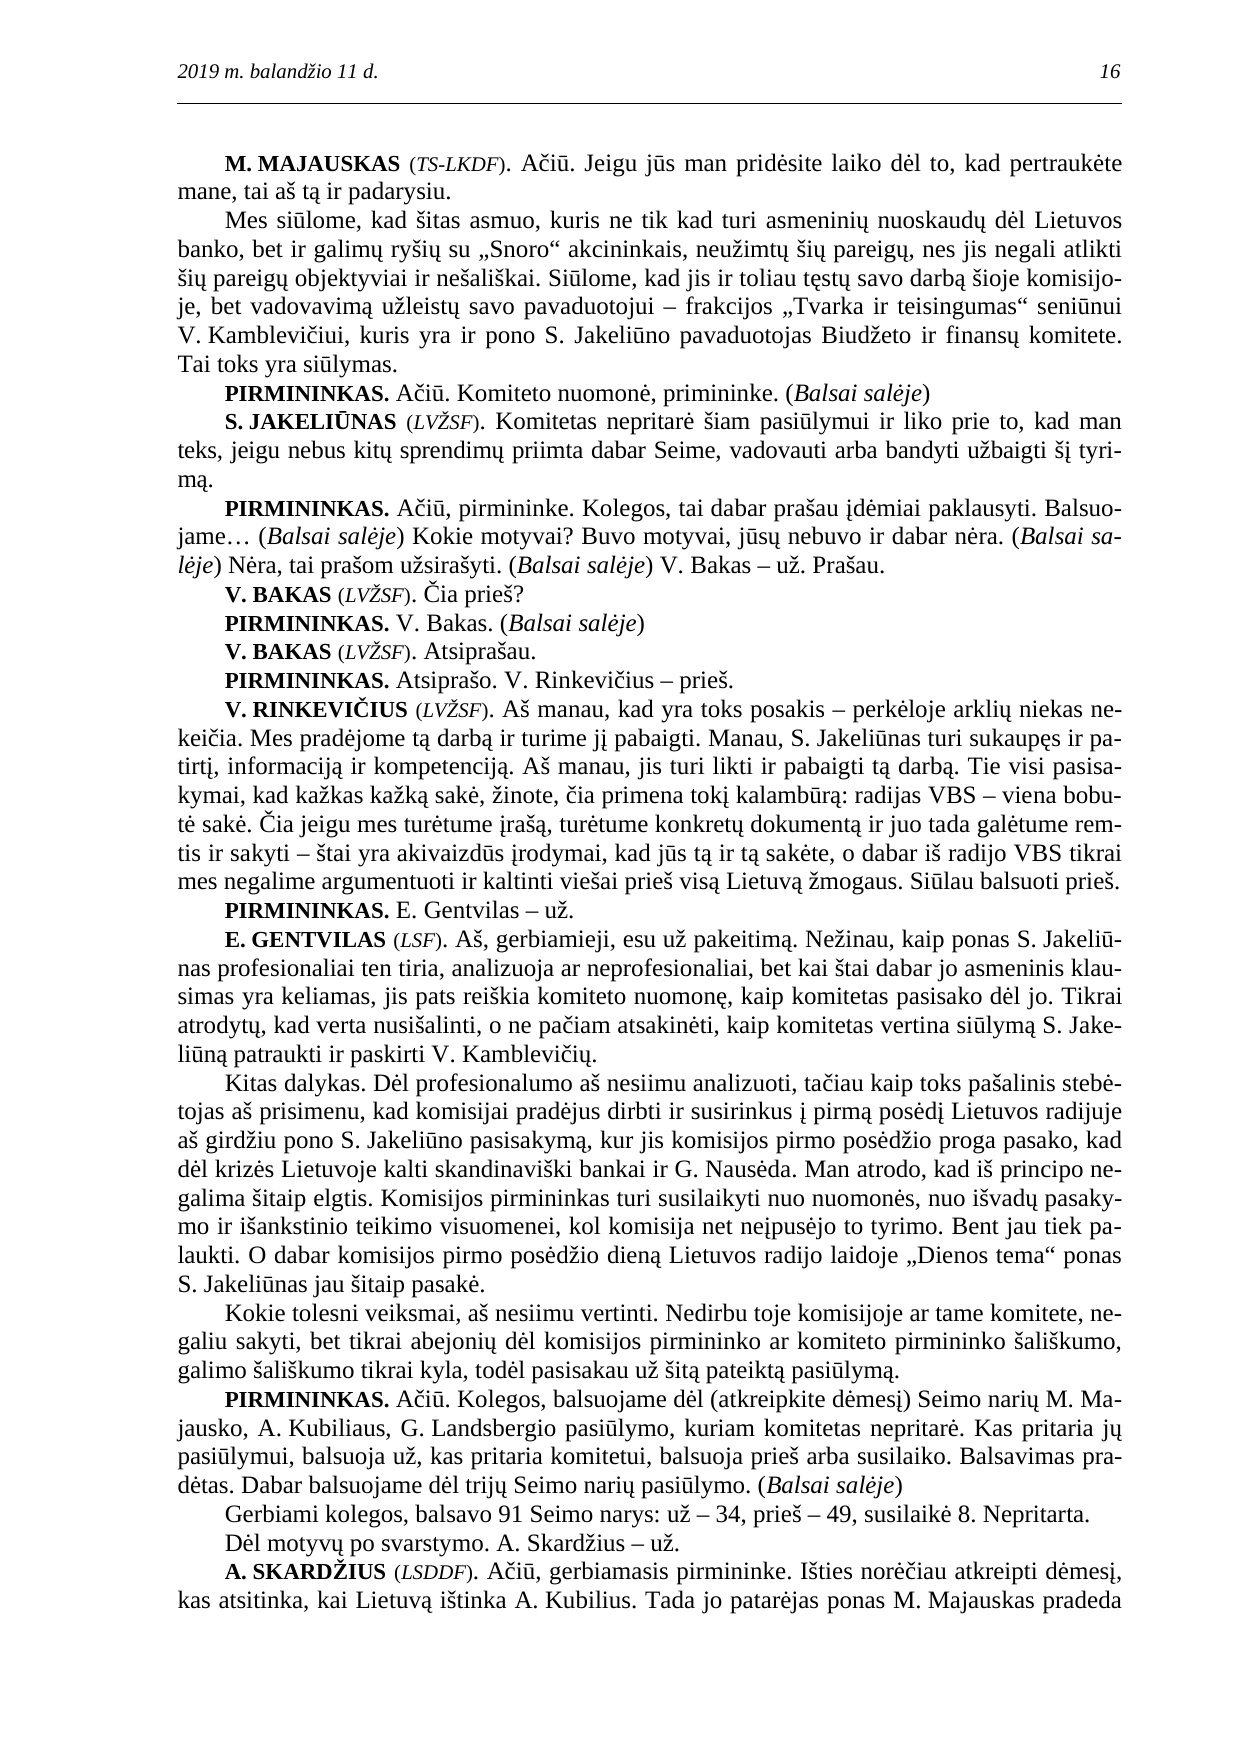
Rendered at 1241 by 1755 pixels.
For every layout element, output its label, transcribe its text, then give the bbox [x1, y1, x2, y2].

text Ger­bia­mi ko­le­gos, bal­sa­vo 91 Sei­mo na­rys: už – 34, prieš – 49, su­si­lai­kė 8. Ne­pri­tar­ta. [177, 1499, 1122, 1528]
text Ko­kie to­les­ni veiks­mai, aš ne­si­i­mu ver­tin­ti. Ne­dir­bu to­je ko­mi­si­jo­je ar ta­me ko­mi­te­te, ne­ga­liu sa­ky­ti, bet tik­rai abe­jo­nių dėl ko­mi­si­jos pir­mi­nin­ko ar ko­mi­te­to pir­mi­nin­ko ša­liš­ku­mo, ga­li­mo ša­liš­ku­mo tik­rai ky­la, to­dėl pa­si­sa­kau už ši­tą pa­teik­tą pa­siū­ly­mą. [177, 1298, 1122, 1384]
text E. GENTVILAS (LSF). Aš, ger­bia­mie­ji, esu už pa­kei­ti­mą. Ne­ži­nau, kaip po­nas S. Ja­ke­liū­nas pro­fe­sio­na­liai ten ti­ria, ana­li­zuo­ja ar ne­pro­fe­sio­na­liai, bet kai štai da­bar jo as­me­ni­nis klau­si­mas yra ke­lia­mas, jis pats reiš­kia ko­mi­te­to nuo­mo­nę, kaip ko­mi­te­tas pa­si­sa­ko dėl jo. Tik­rai at­ro­dy­tų, kad ver­ta nu­si­ša­lin­ti, o ne pa­čiam at­sa­ki­nė­ti, kaip ko­mi­te­tas ver­ti­na siū­ly­mą S. Ja­ke­liū­ną pa­trauk­ti ir pa­skir­ti V. Kam­ble­vi­čių. [177, 924, 1122, 1068]
text PIRMININKAS. E. Gent­vi­las – už. [177, 895, 1122, 924]
text V. BAKAS (LVŽSF). Čia prieš? [177, 579, 1122, 608]
text PIRMININKAS. Ačiū. Ko­mi­te­to nuo­mo­nė, pri­mi­nin­ke. (Bal­sai sa­lė­je) [177, 378, 1122, 406]
text PIRMININKAS. At­si­pra­šo. V. Rin­ke­vi­čius – prieš. [177, 665, 1122, 694]
text Dėl mo­ty­vų po svars­ty­mo. A. Skar­džius – už. [177, 1528, 1122, 1556]
text PIRMININKAS. Ačiū, pir­mi­nin­ke. Ko­le­gos, tai da­bar pra­šau įdė­miai pa­klau­sy­ti. Bal­suo­ja­me… (Bal­sai sa­lė­je) Ko­kie mo­ty­vai? Bu­vo mo­ty­vai, jū­sų ne­bu­vo ir da­bar nė­ra. (Bal­sai sa­lė­je) Nė­ra, tai pra­šom už­si­ra­šy­ti. (Bal­sai sa­lė­je) V. Ba­kas – už. Pra­šau. [177, 493, 1122, 579]
text PIRMININKAS. V. Ba­kas. (Bal­sai sa­lė­je) [177, 608, 1122, 636]
text V. RINKEVIČIUS (LVŽSF). Aš ma­nau, kad yra toks po­sa­kis – per­kė­lo­je ar­klių nie­kas ne­kei­čia. Mes pra­dė­jo­me tą dar­bą ir tu­ri­me jį pa­baig­ti. Ma­nau, S. Ja­ke­liū­nas tu­ri su­kau­pęs ir pa­tir­tį, in­for­ma­ci­ją ir kom­pe­ten­ci­ją. Aš ma­nau, jis tu­ri lik­ti ir pa­baig­ti tą dar­bą. Tie vi­si pa­si­sa­ky­mai, kad kaž­kas kaž­ką sa­kė, ži­no­te, čia pri­me­na to­kį ka­lam­bū­rą: ra­di­jas VBS – vie­na bo­bu­tė sa­kė. Čia jei­gu mes tu­rė­tu­me įra­šą, tu­rė­tu­me kon­kre­tų do­ku­men­tą ir juo ta­da ga­lė­tu­me rem­tis ir sa­ky­ti – štai yra aki­vaiz­dūs įro­dy­mai, kad jūs tą ir tą sa­kė­te, o da­bar iš ra­di­jo VBS tik­rai mes ne­ga­li­me ar­gu­men­tuo­ti ir kal­tin­ti vie­šai prieš vi­są Lie­tu­vą žmo­gaus. Siū­lau bal­suo­ti prieš. [177, 694, 1122, 895]
text Mes siū­lo­me, kad ši­tas as­muo, ku­ris ne tik kad tu­ri as­me­ni­nių nuos­kau­dų dėl Lie­tu­vos ban­ko, bet ir ga­li­mų ry­šių su „Sno­ro“ ak­ci­nin­kais, ne­už­im­tų šių pa­rei­gų, nes jis ne­ga­li at­lik­ti šių pa­rei­gų ob­jek­ty­viai ir ne­ša­liš­kai. Siū­lo­me, kad jis ir to­liau tęs­tų sa­vo dar­bą šio­je ko­mi­si­jo­je, bet va­do­va­vi­mą už­leis­tų sa­vo pa­va­duo­to­jui – frak­ci­jos „Tvar­ka ir tei­sin­gu­mas“ se­niū­nui V. Kam­ble­vi­čiui, ku­ris yra ir po­no S. Ja­ke­liū­no pa­va­duo­to­jas Biu­dže­to ir fi­nan­sų ko­mi­te­te. Tai toks yra siū­ly­mas. [177, 205, 1122, 378]
text A. SKARDŽIUS (LSDDF). Ačiū, ger­bia­ma­sis pir­mi­nin­ke. Iš­ties no­rė­čiau at­kreip­ti dė­me­sį, kas at­si­tin­ka, kai Lie­tu­vą iš­tin­ka A. Ku­bi­lius. Ta­da jo pa­ta­rė­jas po­nas M. Ma­jaus­kas pra­de­da [177, 1556, 1122, 1614]
text V. BAKAS (LVŽSF). At­si­pra­šau. [177, 636, 1122, 665]
text PIRMININKAS. Ačiū. Ko­le­gos, bal­suo­ja­me dėl (at­kreip­ki­te dė­me­sį) Sei­mo na­rių M. Ma­jaus­ko, A. Ku­bi­liaus, G. Land­sber­gio pa­siū­ly­mo, ku­riam ko­mi­te­tas ne­pri­ta­rė. Kas pri­ta­ria jų pa­siū­ly­mui, bal­suo­ja už, kas pri­ta­ria ko­mi­te­tui, bal­suo­ja prieš ar­ba su­si­lai­ko. Bal­sa­vi­mas pra­dė­tas. Da­bar bal­suo­ja­me dėl tri­jų Sei­mo na­rių pa­siū­ly­mo. (Bal­sai sa­lė­je) [177, 1384, 1122, 1499]
text Ki­tas da­ly­kas. Dėl pro­fe­sio­na­lu­mo aš ne­si­i­mu ana­li­zuo­ti, ta­čiau kaip toks pa­ša­li­nis ste­bė­to­jas aš pri­si­me­nu, kad ko­mi­si­jai pra­dė­jus dirb­ti ir su­si­rin­kus į pir­mą po­sė­dį Lie­tu­vos ra­di­ju­je aš gir­džiu po­no S. Ja­ke­liū­no pa­si­sa­ky­mą, kur jis ko­mi­si­jos pir­mo po­sė­džio pro­ga pa­sa­ko, kad dėl kri­zės Lie­tu­vo­je kal­ti skan­di­na­viš­ki ban­kai ir G. Nau­sė­da. Man at­ro­do, kad iš prin­ci­po ne­ga­li­ma ši­taip elg­tis. Ko­mi­si­jos pir­mi­nin­kas tu­ri su­si­lai­ky­ti nuo nuo­mo­nės, nuo iš­va­dų pa­sa­ky­mo ir iš­anks­ti­nio tei­ki­mo vi­suo­me­nei, kol ko­mi­si­ja net ne­įpu­sė­jo to ty­ri­mo. Bent jau tiek pa­lauk­ti. O da­bar ko­mi­si­jos pir­mo po­sė­džio die­ną Lie­tu­vos ra­di­jo lai­do­je „Die­nos te­ma“ po­nas S. Ja­ke­liū­nas jau ši­taip pa­sa­kė. [177, 1068, 1122, 1298]
text S. JAKELIŪNAS (LVŽSF). Ko­mi­te­tas ne­pri­ta­rė šiam pa­siū­ly­mui ir li­ko prie to, kad man teks, jei­gu ne­bus ki­tų spren­di­mų pri­im­ta da­bar Sei­me, va­do­vau­ti ar­ba ban­dy­ti už­baig­ti šį ty­ri­mą. [177, 406, 1122, 493]
text M. MAJAUSKAS (TS-LKDF). Ačiū. Jei­gu jūs man pri­dė­si­te lai­ko dėl to, kad per­trau­kė­te ma­ne, tai aš tą ir pa­da­ry­siu. [177, 148, 1122, 205]
